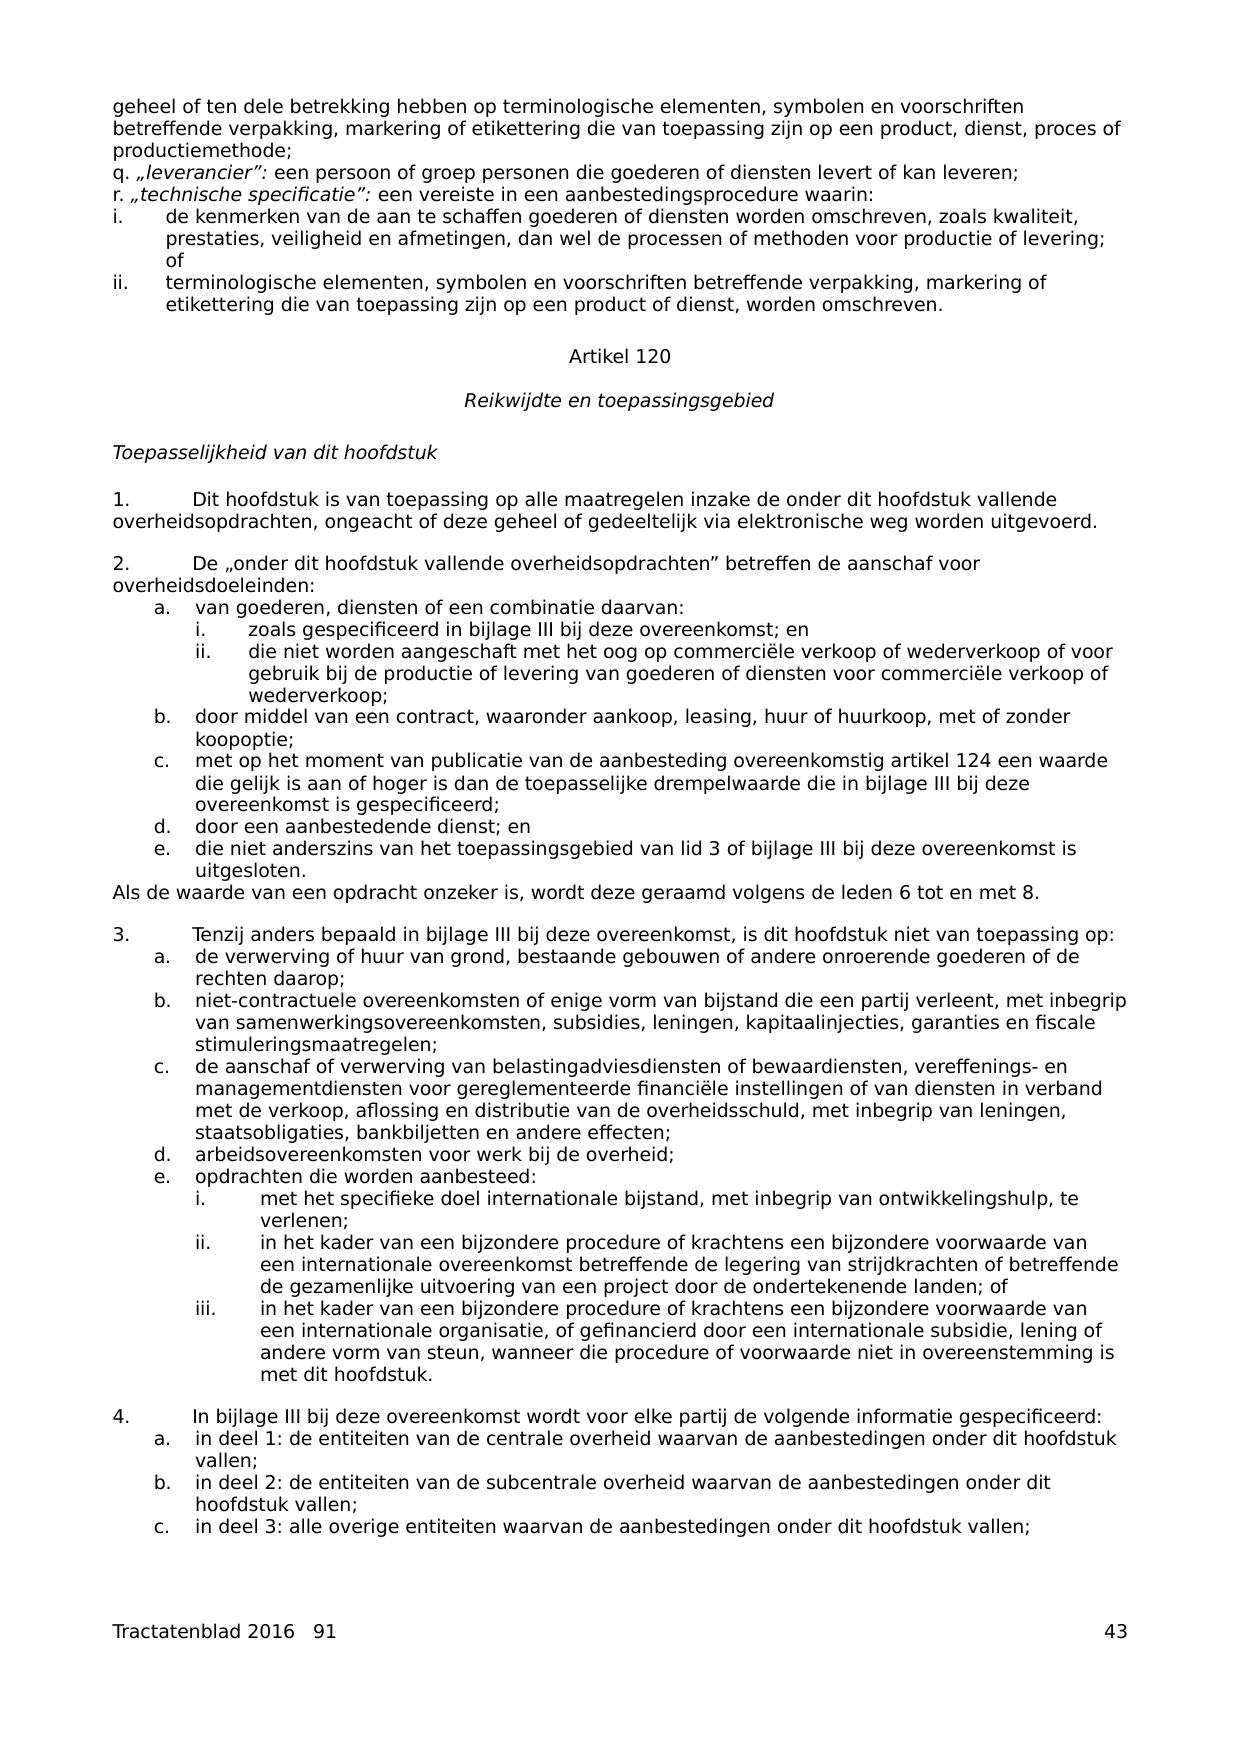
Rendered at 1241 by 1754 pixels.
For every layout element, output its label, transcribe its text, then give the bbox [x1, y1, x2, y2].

text ii. die niet worden aangeschaft met het oog op commerciële verkoop of wederverkoop of voor gebruik bij de productie of levering van goederen of diensten voor commerciële verkoop of wederverkoop; [195, 641, 1128, 706]
text i. met het specifieke doel internationale bijstand, met inbegrip van ontwikkelingshulp, te verlenen; [195, 1188, 1128, 1232]
text b. door middel van een contract, waaronder aankoop, leasing, huur of huurkoop, met of zonder koopoptie; [153, 706, 1128, 750]
text d. arbeidsovereenkomsten voor werk bij de overheid; [153, 1144, 1128, 1166]
text Als de waarde van een opdracht onzeker is, wordt deze geraamd volgens de leden 6 tot en met 8. [112, 882, 1128, 904]
text a. de verwerving of huur van grond, bestaande gebouwen of andere onroerende goederen of de rechten daarop; [153, 946, 1128, 990]
text i. de kenmerken van de aan te schaffen goederen of diensten worden omschreven, zoals kwaliteit, prestaties, veiligheid en afmetingen, dan wel de processen of methoden voor productie of levering; of [112, 206, 1128, 272]
text 1. Dit hoofdstuk is van toepassing op alle maatregelen inzake de onder dit hoofdstuk vallende overheidsopdrachten, ongeacht of deze geheel of gedeeltelijk via elektronische weg worden uitgevoerd. [112, 489, 1128, 533]
text ii. in het kader van een bijzondere procedure of krachtens een bijzondere voorwaarde van een internationale overeenkomst betreffende de legering van strijdkrachten of betreffende de gezamenlijke uitvoering van een project door de ondertekenende landen; of [195, 1232, 1128, 1298]
text 2. De „onder dit hoofdstuk vallende overheidsopdrachten” betreffen de aanschaf voor overheidsdoeleinden: [112, 553, 1128, 597]
text c. in deel 3: alle overige entiteiten waarvan de aanbestedingen onder dit hoofdstuk vallen; [153, 1516, 1128, 1538]
text r. „technische specificatie”: een vereiste in een aanbestedingsprocedure waarin: [112, 184, 1128, 206]
text c. met op het moment van publicatie van de aanbesteding overeenkomstig artikel 124 een waarde die gelijk is aan of hoger is dan de toepasselijke drempelwaarde die in bijlage III bij deze overeenkomst is gespecificeerd; [153, 750, 1128, 816]
subtitle Toepasselijkheid van dit hoofdstuk [112, 442, 1128, 464]
text e. opdrachten die worden aanbesteed: [153, 1166, 1128, 1188]
text a. van goederen, diensten of een combinatie daarvan: [153, 597, 1128, 618]
text c. de aanschaf of verwerving van belastingadviesdiensten of bewaardiensten, vereffenings- en managementdiensten voor gereglementeerde financiële instellingen of van diensten in verband met de verkoop, aflossing en distributie van de overheidsschuld, met inbegrip van leningen, staatsobligaties, bankbiljetten en andere effecten; [153, 1056, 1128, 1144]
text e. die niet anderszins van het toepassingsgebied van lid 3 of bijlage III bij deze overeenkomst is uitgesloten. [153, 838, 1128, 882]
text b. in deel 2: de entiteiten van de subcentrale overheid waarvan de aanbestedingen onder dit hoofdstuk vallen; [153, 1472, 1128, 1516]
text a. in deel 1: de entiteiten van de centrale overheid waarvan de aanbestedingen onder dit hoofdstuk vallen; [153, 1428, 1128, 1472]
subtitle Artikel 120 Reikwijdte en toepassingsgebied [112, 346, 1128, 412]
text d. door een aanbestedende dienst; en [153, 816, 1128, 838]
text 4. In bijlage III bij deze overeenkomst wordt voor elke partij de volgende informatie gespecificeerd: [112, 1406, 1128, 1428]
text geheel of ten dele betrekking hebben op terminologische elementen, symbolen en voorschriften betreffende verpakking, markering of etikettering die van toepassing zijn op een product, dienst, proces of productiemethode; [112, 96, 1128, 162]
text b. niet-contractuele overeenkomsten of enige vorm van bijstand die een partij verleent, met inbegrip van samenwerkingsovereenkomsten, subsidies, leningen, kapitaalinjecties, garanties en fiscale stimuleringsmaatregelen; [153, 990, 1128, 1056]
text iii. in het kader van een bijzondere procedure of krachtens een bijzondere voorwaarde van een internationale organisatie, of gefinancierd door een internationale subsidie, lening of andere vorm van steun, wanneer die procedure of voorwaarde niet in overeenstemming is met dit hoofdstuk. [195, 1298, 1128, 1386]
text ii. terminologische elementen, symbolen en voorschriften betreffende verpakking, markering of etikettering die van toepassing zijn op een product of dienst, worden omschreven. [112, 272, 1128, 316]
text 3. Tenzij anders bepaald in bijlage III bij deze overeenkomst, is dit hoofdstuk niet van toepassing op: [112, 924, 1128, 946]
text q. „leverancier”: een persoon of groep personen die goederen of diensten levert of kan leveren; [112, 162, 1128, 184]
text i. zoals gespecificeerd in bijlage III bij deze overeenkomst; en [195, 618, 1128, 641]
